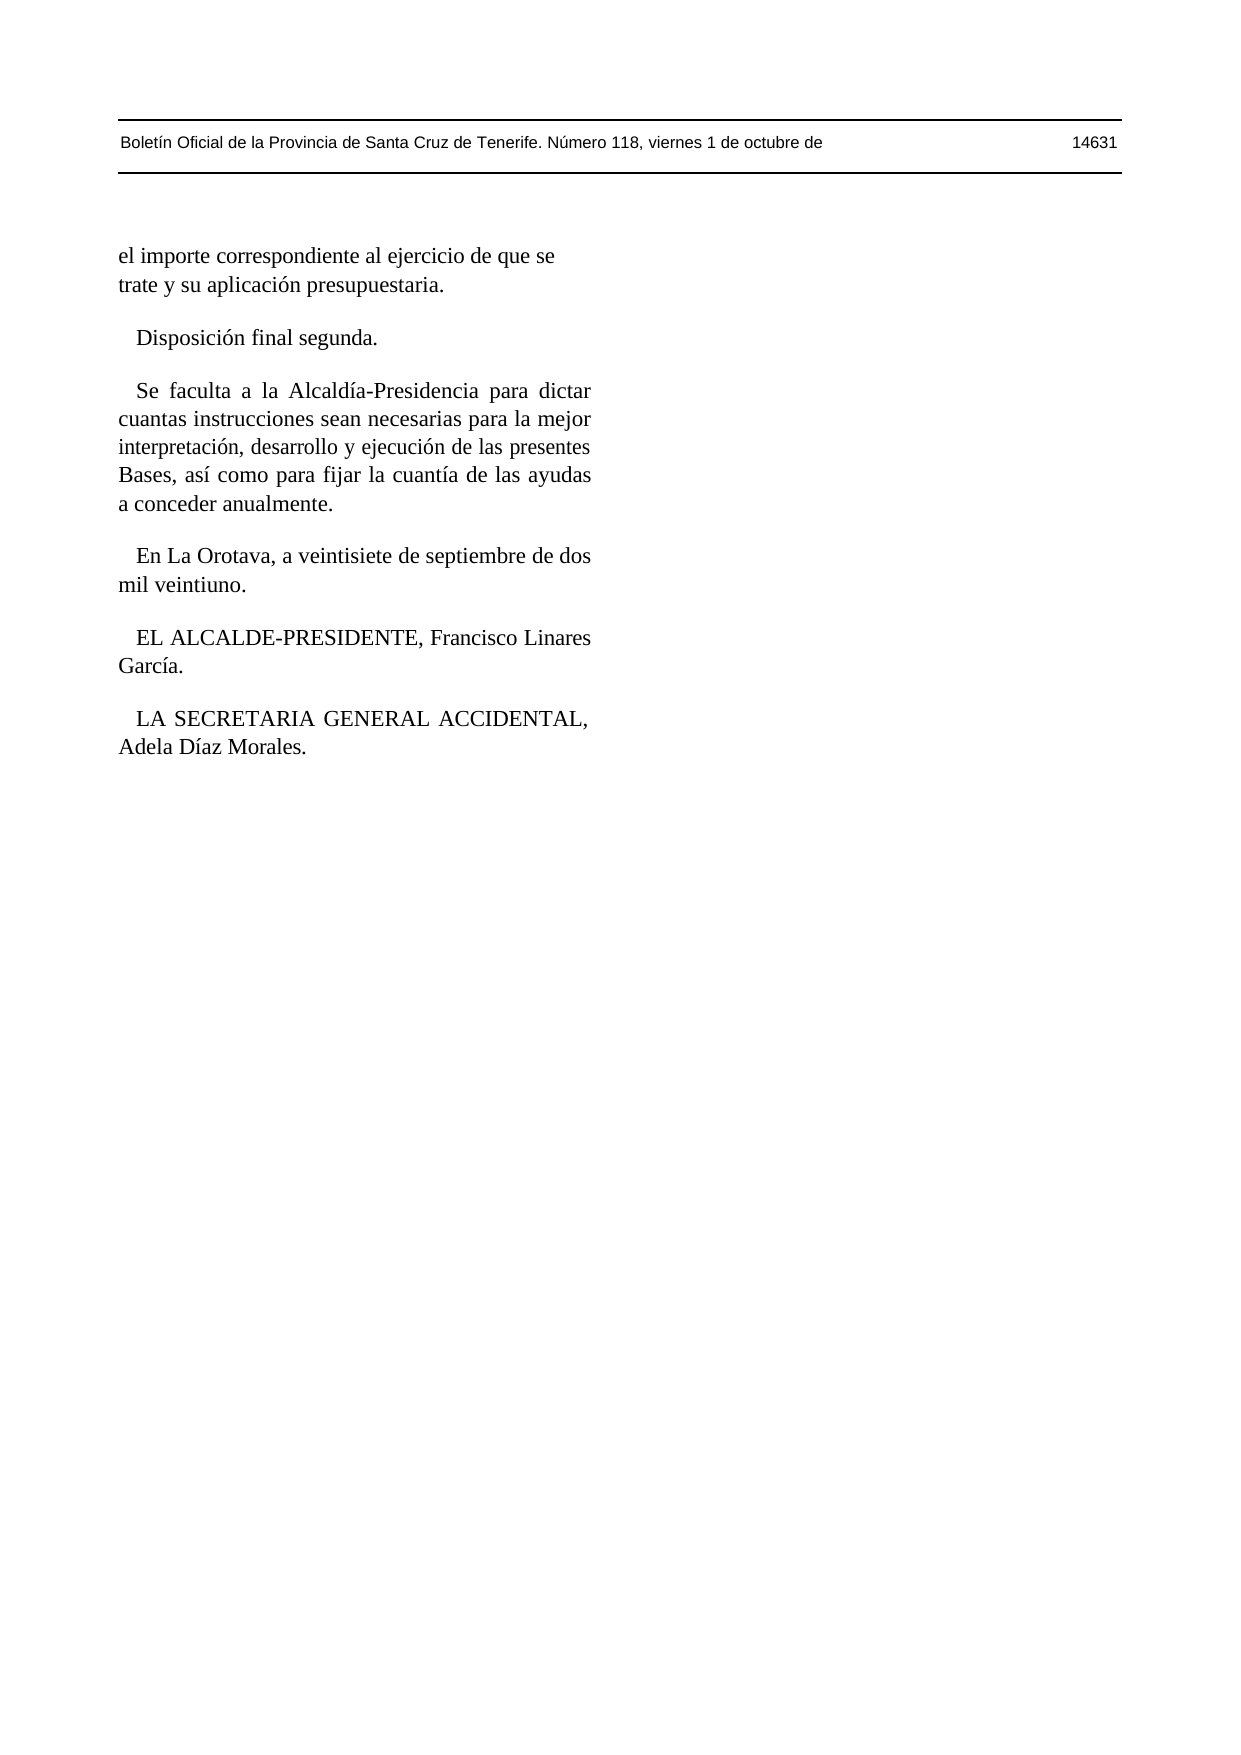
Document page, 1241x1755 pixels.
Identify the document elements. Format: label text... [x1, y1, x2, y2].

text Disposición final segunda. [136, 324, 1136, 350]
text En La Orotava, a veintisiete de septiembre de dos mil veintiuno. [118, 543, 591, 597]
text Se faculta a la Alcaldía-Presidencia para dictar cuantas instrucciones sean necesarias para la mejor interpretación, desarrollo y ejecución de las presentes Bases, así como para fijar la cuantía de las ayudas a conceder anualmente. [118, 377, 592, 516]
text LA SECRETARIA GENERAL ACCIDENTAL, [136, 705, 1136, 731]
text el importe correspondiente al ejercicio de que se trate y su aplicación presupuestaria. [118, 243, 596, 297]
text EL ALCALDE-PRESIDENTE, Francisco Linares García. [118, 624, 591, 678]
text Adela Díaz Morales. [118, 733, 1136, 760]
